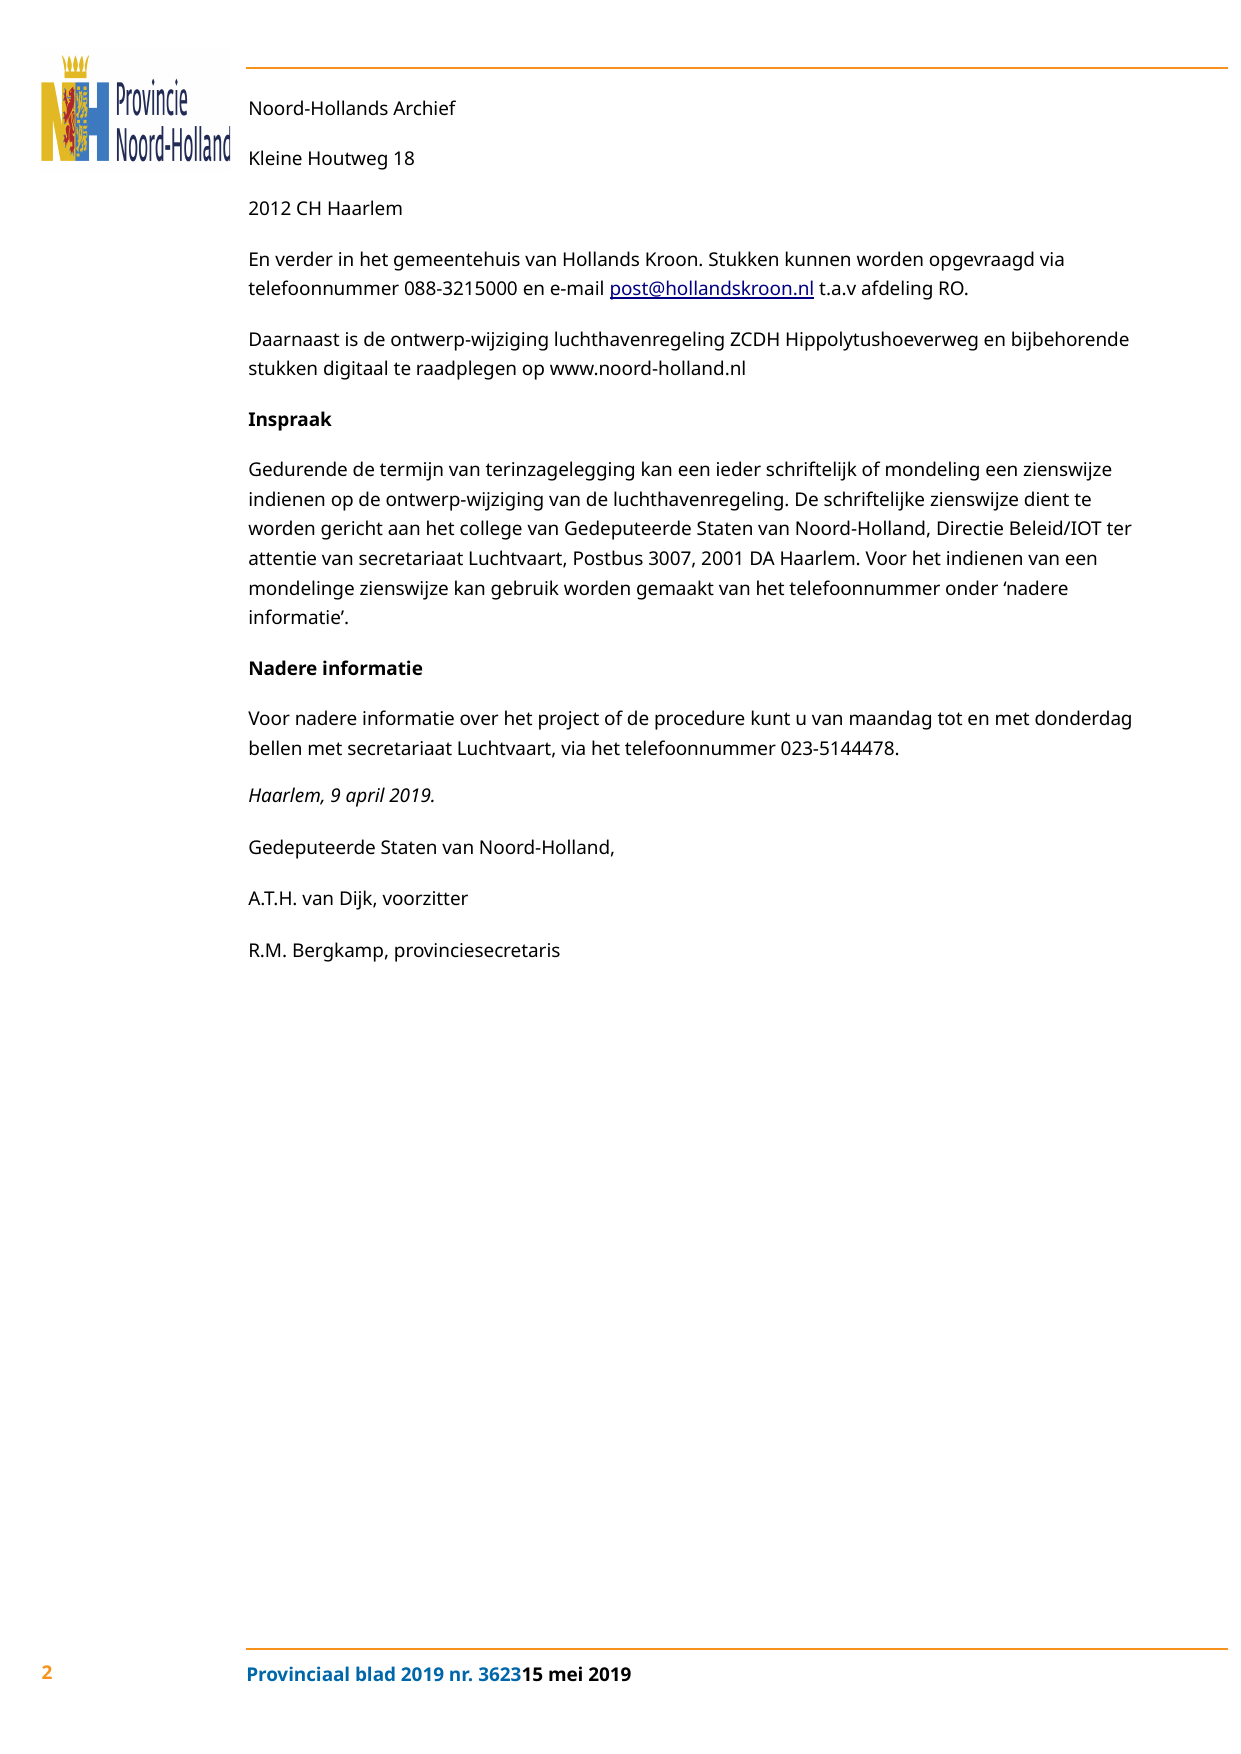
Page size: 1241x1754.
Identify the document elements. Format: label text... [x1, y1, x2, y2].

text Voor nadere informatie over het project of de procedure kunt u van maandag tot en met donderdag bellen met secretariaat Luchtvaart, via het telefoonnummer 023-5144478. [248, 705, 1152, 761]
text Gedeputeerde Staten van Noord-Holland, [248, 834, 1152, 860]
text Kleine Houtweg 18 [248, 145, 1152, 171]
text Noord-Hollands Archief [248, 95, 1152, 121]
text Haarlem, 9 april 2019. [248, 783, 1152, 808]
text R.M. Bergkamp, provinciesecretaris [248, 937, 1152, 963]
text Inspraak [248, 406, 1152, 432]
text Daarnaast is de ontwerp-wijziging luchthavenregeling ZCDH Hippolytushoeverweg en bijbehorende stukken digitaal te raadplegen op www.noord-holland.nl [248, 326, 1152, 381]
text En verder in het gemeentehuis van Hollands Kroon. Stukken kunnen worden opgevraagd via telefoonnummer 088-3215000 en e-mail post@hollandskroon.nl t.a.v afdeling RO. [248, 246, 1152, 301]
text Gedurende de termijn van terinzagelegging kan een ieder schriftelijk of mondeling een zienswijze indienen op de ontwerp-wijziging van de luchthavenregeling. De schriftelijke zienswijze dient te worden gericht aan het college van Gedeputeerde Staten van Noord-Holland, Directie Beleid/IOT ter attentie van secretariaat Luchtvaart, Postbus 3007, 2001 DA Haarlem. Voor het indienen van een mondelinge zienswijze kan gebruik worden gemaakt van het telefoonnummer onder ‘nadere informatie’. [248, 456, 1152, 630]
picture [41, 47, 231, 172]
text Nadere informatie [248, 655, 1152, 681]
text 2012 CH Haarlem [248, 196, 1152, 221]
text A.T.H. van Dijk, voorzitter [248, 886, 1152, 911]
